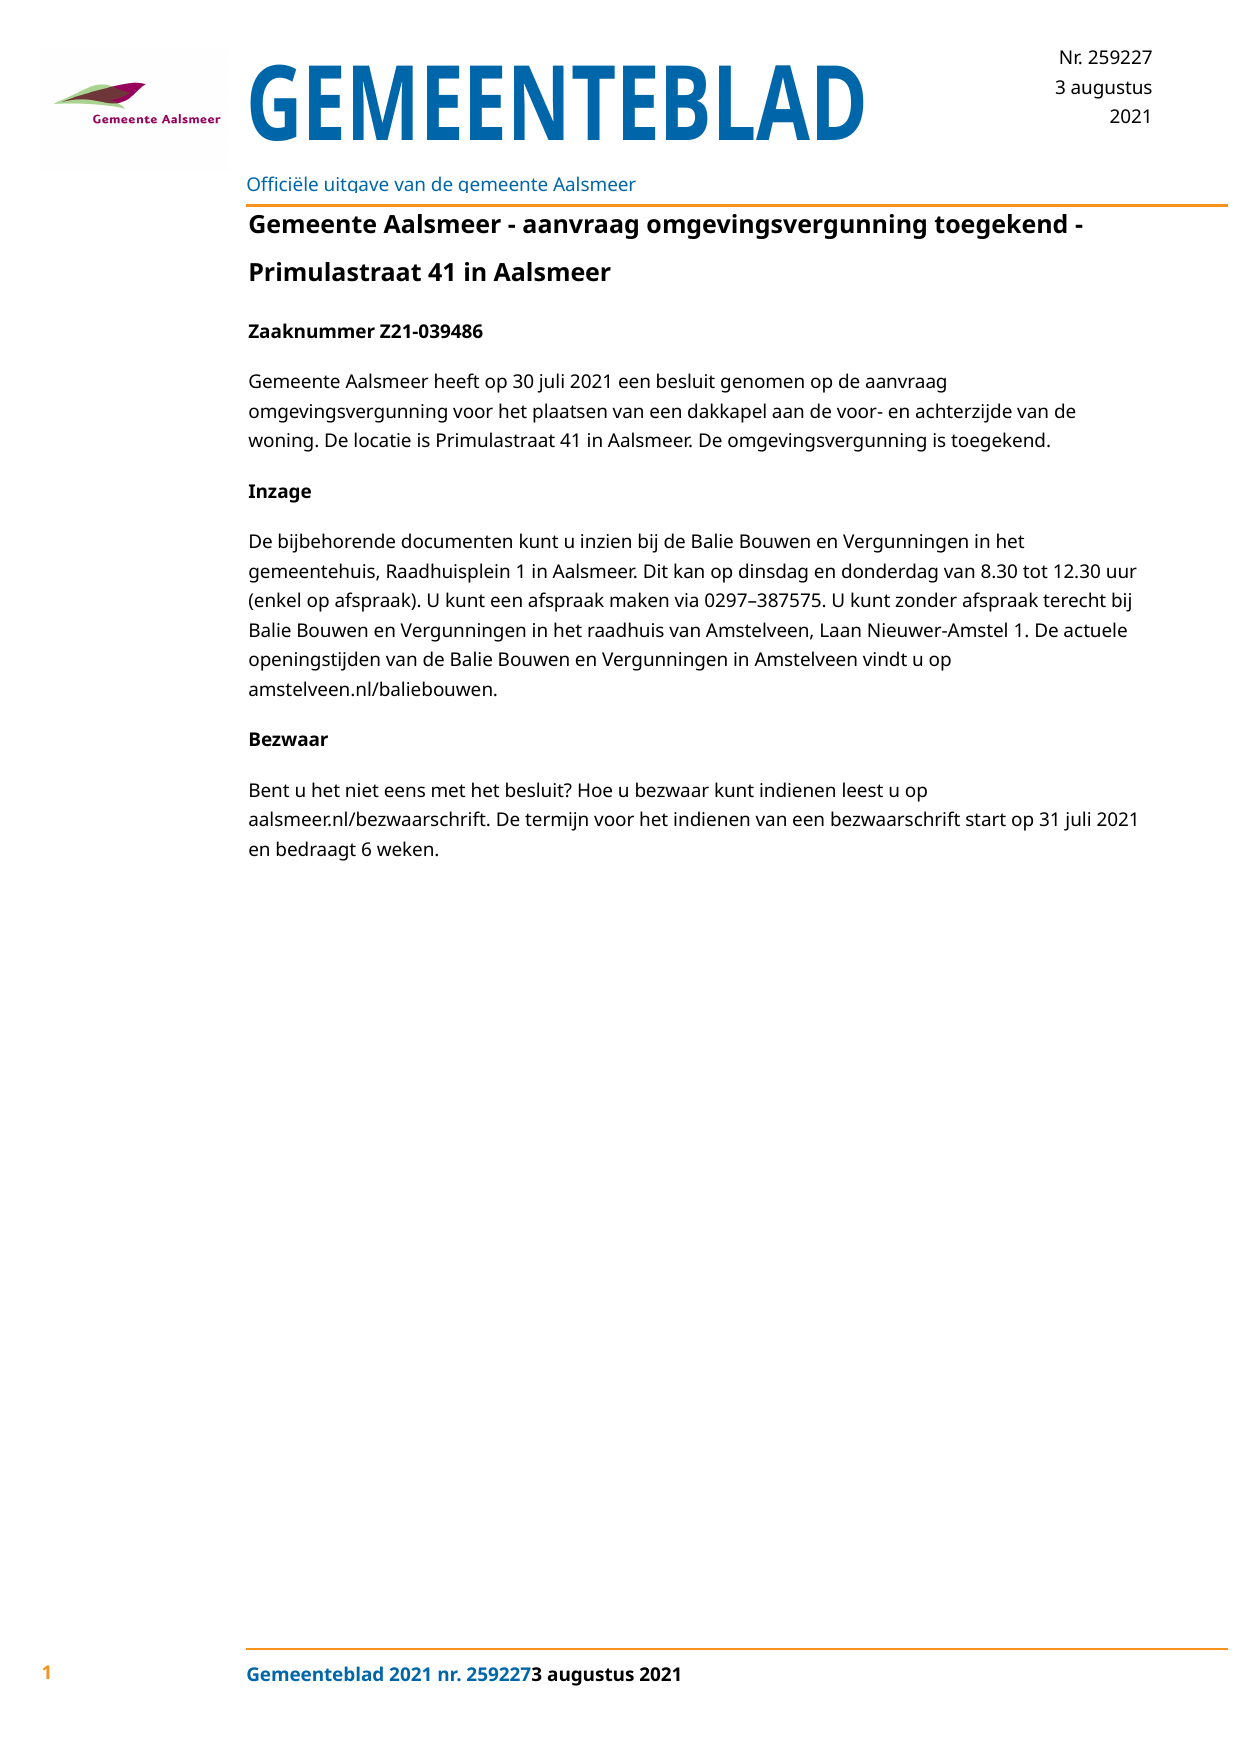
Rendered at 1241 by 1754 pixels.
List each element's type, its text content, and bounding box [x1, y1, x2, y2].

text Gemeente Aalsmeer - aanvraag omgevingsvergunning toegekend - Primulastraat 41 in Aalsmeer [248, 207, 1152, 288]
text Bezwaar [248, 727, 1152, 752]
text Zaaknummer Z21-039486 [248, 318, 1152, 344]
picture [41, 47, 231, 172]
text Bent u het niet eens met het besluit? Hoe u bezwaar kunt indienen leest u op aalsmeer.nl/bezwaarschrift. De termijn voor het indienen van een bezwaarschrift start op 31 juli 2021 en bedraagt 6 weken. [248, 777, 1152, 862]
text Gemeente Aalsmeer heeft op 30 juli 2021 een besluit genomen op de aanvraag omgevingsvergunning voor het plaatsen van een dakkapel aan de voor- en achterzijde van de woning. De locatie is Primulastraat 41 in Aalsmeer. De omgevingsvergunning is toegekend. [248, 368, 1152, 453]
text Inzage [248, 478, 1152, 504]
text De bijbehorende documenten kunt u inzien bij de Balie Bouwen en Vergunningen in het gemeentehuis, Raadhuisplein 1 in Aalsmeer. Dit kan op dinsdag en donderdag van 8.30 tot 12.30 uur (enkel op afspraak). U kunt een afspraak maken via 0297–387575. U kunt zonder afspraak terecht bij Balie Bouwen en Vergunningen in het raadhuis van Amstelveen, Laan Nieuwer-Amstel 1. De actuele openingstijden van de Balie Bouwen en Vergunningen in Amstelveen vindt u op amstelveen.nl/baliebouwen. [248, 528, 1152, 702]
